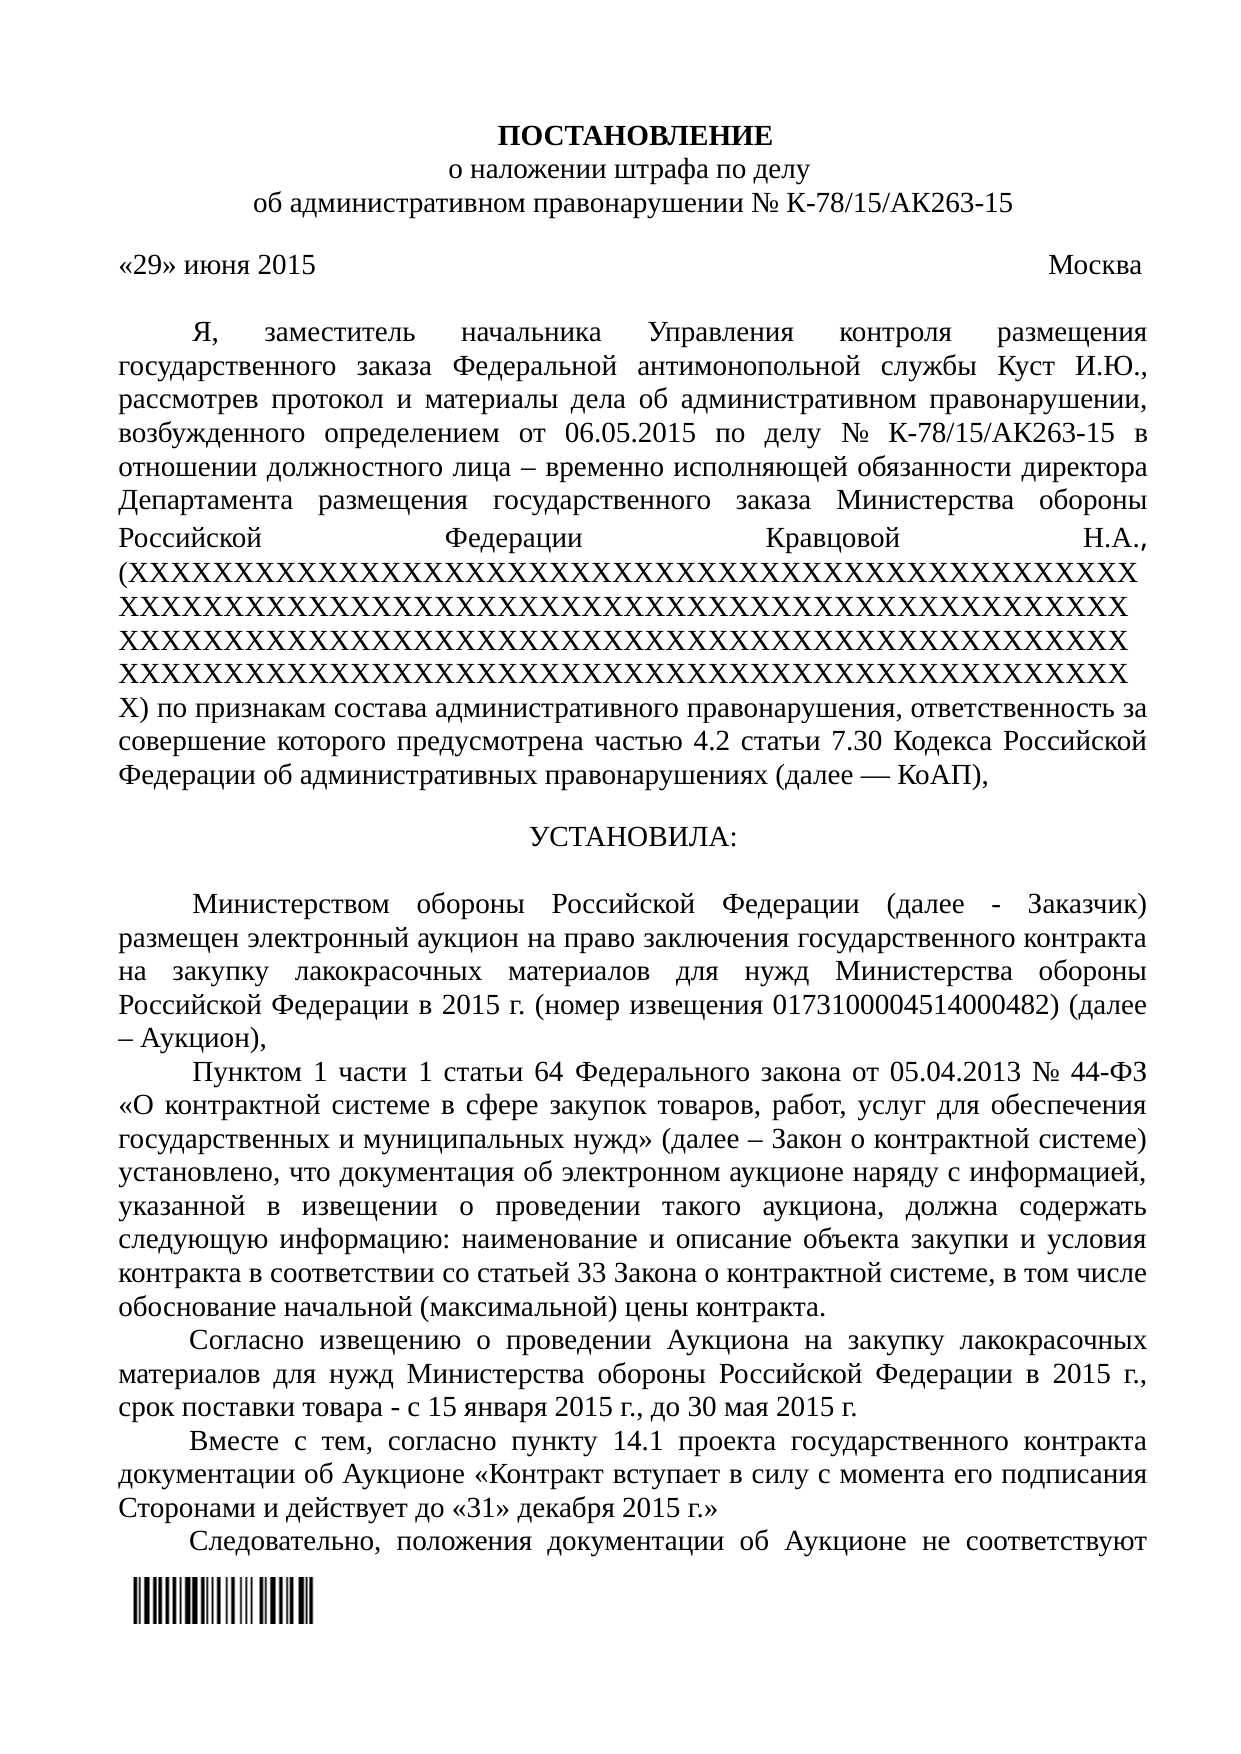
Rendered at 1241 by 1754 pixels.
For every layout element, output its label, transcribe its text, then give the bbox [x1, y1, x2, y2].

text о наложении штрафа по делу [118, 152, 1148, 185]
text УСТАНОВИЛА: [118, 819, 1148, 853]
text «29» июня 2015 Москва [118, 247, 1148, 281]
text Следовательно, положения документации об Аукционе не соответствуют [118, 1523, 1148, 1557]
text Министерством обороны Российской Федерации (далее - Заказчик) размещен электронный аукцион на право заключения государственного контракта на закупку лакокрасочных материалов для нужд Министерства обороны Российской Федерации в 2015 г. (номер извещения 0173100004514000482) (далее – Аукцион), [118, 886, 1148, 1054]
text Согласно извещению о проведении Аукциона на закупку лакокрасочных материалов для нужд Министерства обороны Российской Федерации в 2015 г., срок поставки товара - с 15 января 2015 г., до 30 мая 2015 г. [118, 1322, 1148, 1423]
text ПОСТАНОВЛЕНИЕ [117, 118, 1103, 152]
text об административном правонарушении № К-78/15/АК263-15 [118, 185, 1148, 219]
text Я, заместитель начальника Управления контроля размещения государственного заказа Федеральной антимонопольной службы Куст И.Ю., рассмотрев протокол и материалы дела об административном правонарушении, возбужденного определением от 06.05.2015 по делу № К-78/15/АК263-15 в отношении должностного лица – временно исполняющей обязанности директора Департамента размещения государственного заказа Министерства обороны Российской Федерации Кравцовой Н.А., (XXXXXXXXXXXXXXXXXXXXXXXXXXXXXXXXXXXXXXXXXXXXXXXXXXXXXXXXXXXXXXXXXXXXXXXXXXXXXXXXXXXXXXXXXXXXXXXXXXXXXXXXXXXXXXXXXXXXXXXXXXXXXXXXXXXXXXXXXXXXXXXXXXXXXXXXXXXXXXXXXXXXXXXXXXXXXXXXXXXXXXXXXXXXXXXXX) по признакам состава административного правонарушения, ответственность за совершение которого предусмотрена частью 4.2 статьи 7.30 Кодекса Российской Федерации об административных правонарушениях (далее — КоАП), [118, 314, 1148, 790]
picture [118, 1577, 331, 1624]
text Вместе с тем, согласно пункту 14.1 проекта государственного контракта документации об Аукционе «Контракт вступает в силу с момента его подписания Сторонами и действует до «31» декабря 2015 г.» [118, 1423, 1148, 1523]
text Пунктом 1 части 1 статьи 64 Федерального закона от 05.04.2013 № 44-ФЗ «О контрактной системе в сфере закупок товаров, работ, услуг для обеспечения государственных и муниципальных нужд» (далее – Закон о контрактной системе) установлено, что документация об электронном аукционе наряду с информацией, указанной в извещении о проведении такого аукциона, должна содержать следующую информацию: наименование и описание объекта закупки и условия контракта в соответствии со статьей 33 Закона о контрактной системе, в том числе обоснование начальной (максимальной) цены контракта. [118, 1054, 1148, 1322]
